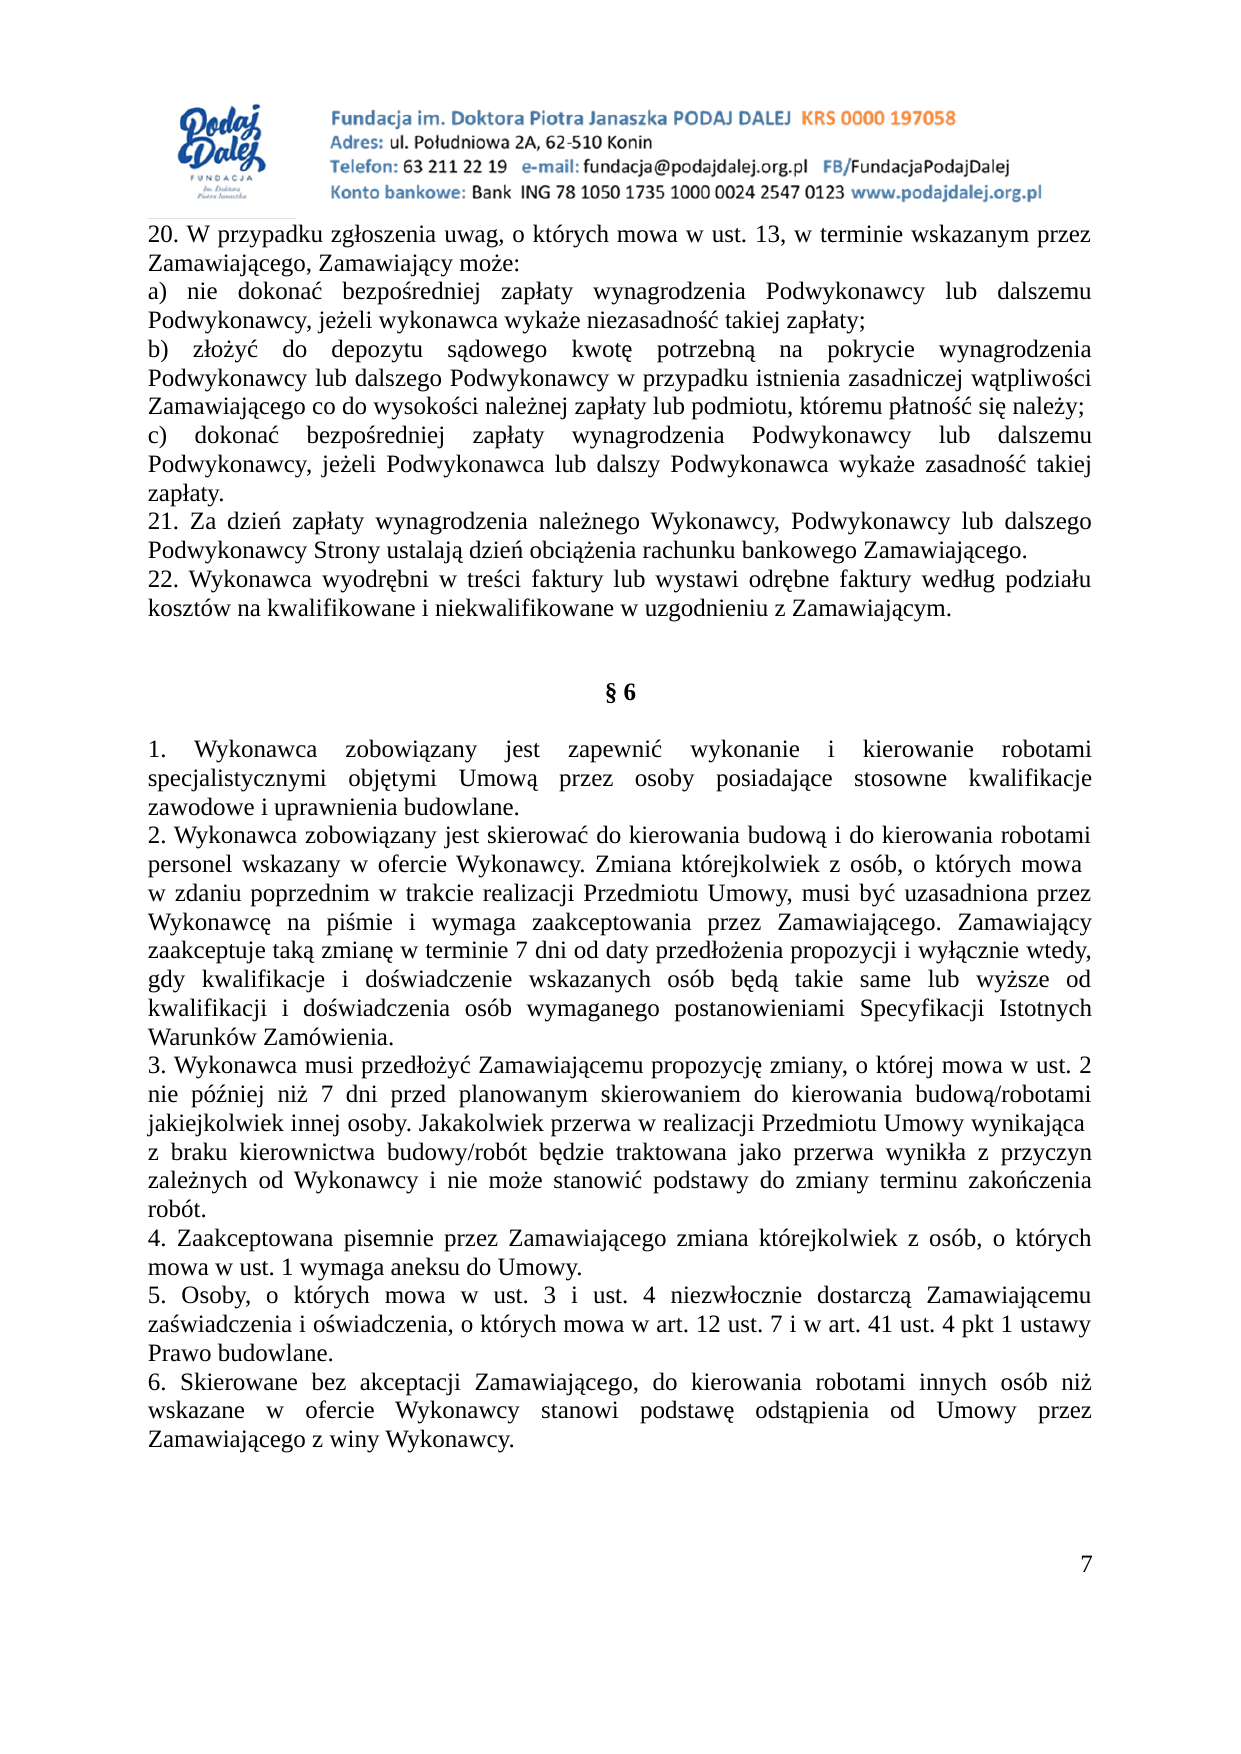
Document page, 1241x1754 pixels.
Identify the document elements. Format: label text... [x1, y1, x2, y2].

text 21. Za dzień zapłaty wynagrodzenia należnego Wykonawcy, Podwykonawcy lub dalszego Podwykonawcy Strony ustalają dzień obciążenia rachunku bankowego Zamawiającego. [148, 506, 1093, 564]
text 4. Zaakceptowana pisemnie przez Zamawiającego zmiana którejkolwiek z osób, o których mowa w ust. 1 wymaga aneksu do Umowy. [148, 1223, 1093, 1280]
text 6. Skierowane bez akceptacji Zamawiającego, do kierowania robotami innych osób niż wskazane w ofercie Wykonawcy stanowi podstawę odstąpienia od Umowy przez Zamawiającego z winy Wykonawcy. [148, 1367, 1093, 1453]
text 5. Osoby, o których mowa w ust. 3 i ust. 4 niezwłocznie dostarczą Zamawiającemu zaświadczenia i oświadczenia, o których mowa w art. 12 ust. 7 i w art. 41 ust. 4 pkt 1 ustawy Prawo budowlane. [148, 1280, 1093, 1367]
text b) złożyć do depozytu sądowego kwotę potrzebną na pokrycie wynagrodzenia Podwykonawcy lub dalszego Podwykonawcy w przypadku istnienia zasadniczej wątpliwości Zamawiającego co do wysokości należnej zapłaty lub podmiotu, któremu płatność się należy; [148, 334, 1093, 420]
text 22. Wykonawca wyodrębni w treści faktury lub wystawi odrębne faktury według podziału kosztów na kwalifikowane i niekwalifikowane w uzgodnieniu z Zamawiającym. [148, 564, 1093, 621]
text 3. Wykonawca musi przedłożyć Zamawiającemu propozycję zmiany, o której mowa w ust. 2 nie później niż 7 dni przed planowanym skierowaniem do kierowania budową/robotami jakiejkolwiek innej osoby. Jakakolwiek przerwa w realizacji Przedmiotu Umowy wynikająca z braku kierownictwa budowy/robót będzie traktowana jako przerwa wynikła z przyczyn zależnych od Wykonawcy i nie może stanowić podstawy do zmiany terminu zakończenia robót. [148, 1050, 1093, 1223]
text 20. W przypadku zgłoszenia uwag, o których mowa w ust. 13, w terminie wskazanym przez Zamawiającego, Zamawiający może: [148, 219, 1093, 276]
text c) dokonać bezpośredniej zapłaty wynagrodzenia Podwykonawcy lub dalszemu Podwykonawcy, jeżeli Podwykonawca lub dalszy Podwykonawca wykaże zasadność takiej zapłaty. [148, 420, 1093, 506]
text 1. Wykonawca zobowiązany jest zapewnić wykonanie i kierowanie robotami specjalistycznymi objętymi Umową przez osoby posiadające stosowne kwalifikacje zawodowe i uprawnienia budowlane. [148, 734, 1093, 820]
text 2. Wykonawca zobowiązany jest skierować do kierowania budową i do kierowania robotami personel wskazany w ofercie Wykonawcy. Zmiana którejkolwiek z osób, o których mowa w zdaniu poprzednim w trakcie realizacji Przedmiotu Umowy, musi być uzasadniona przez Wykonawcę na piśmie i wymaga zaakceptowania przez Zamawiającego. Zamawiający zaakceptuje taką zmianę w terminie 7 dni od daty przedłożenia propozycji i wyłącznie wtedy, gdy kwalifikacje i doświadczenie wskazanych osób będą takie same lub wyższe od kwalifikacji i doświadczenia osób wymaganego postanowieniami Specyfikacji Istotnych Warunków Zamówienia. [148, 820, 1093, 1050]
text a) nie dokonać bezpośredniej zapłaty wynagrodzenia Podwykonawcy lub dalszemu Podwykonawcy, jeżeli wykonawca wykaże niezasadność takiej zapłaty; [148, 276, 1093, 334]
text § 6 [148, 677, 1093, 706]
